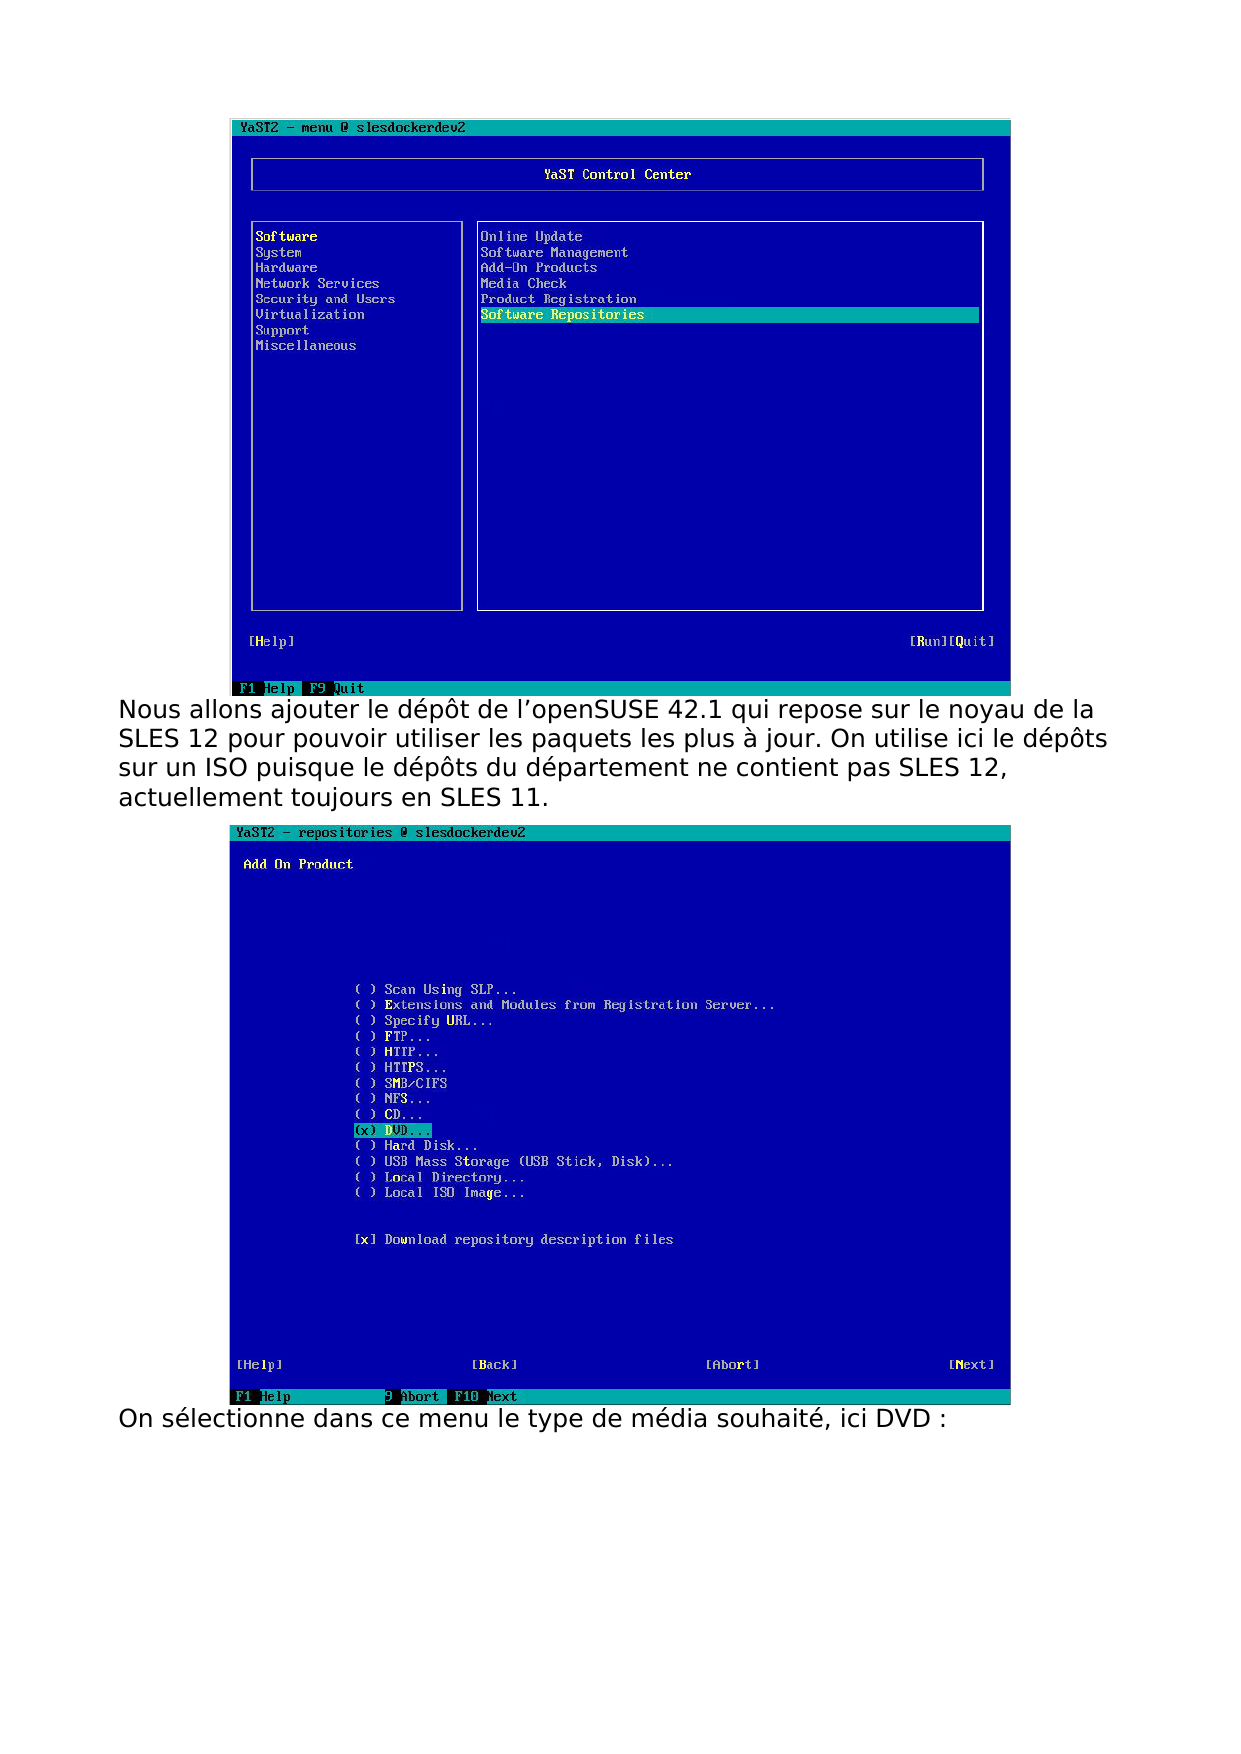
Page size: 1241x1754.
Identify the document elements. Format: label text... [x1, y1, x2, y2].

picture [229, 824, 1011, 1405]
picture [229, 118, 1011, 696]
text On sélectionne dans ce menu le type de média souhaité, ici DVD : [118, 824, 1122, 1434]
text Nous allons ajouter le dépôt de l’openSUSE 42.1 qui repose sur le noyau de la SLES 12 pour pouvoir utiliser les paquets les plus à jour. On utilise ici le dépôts sur un ISO puisque le dépôts du département ne contient pas SLES 12, actuellement toujours en SLES 11. [118, 118, 1122, 812]
